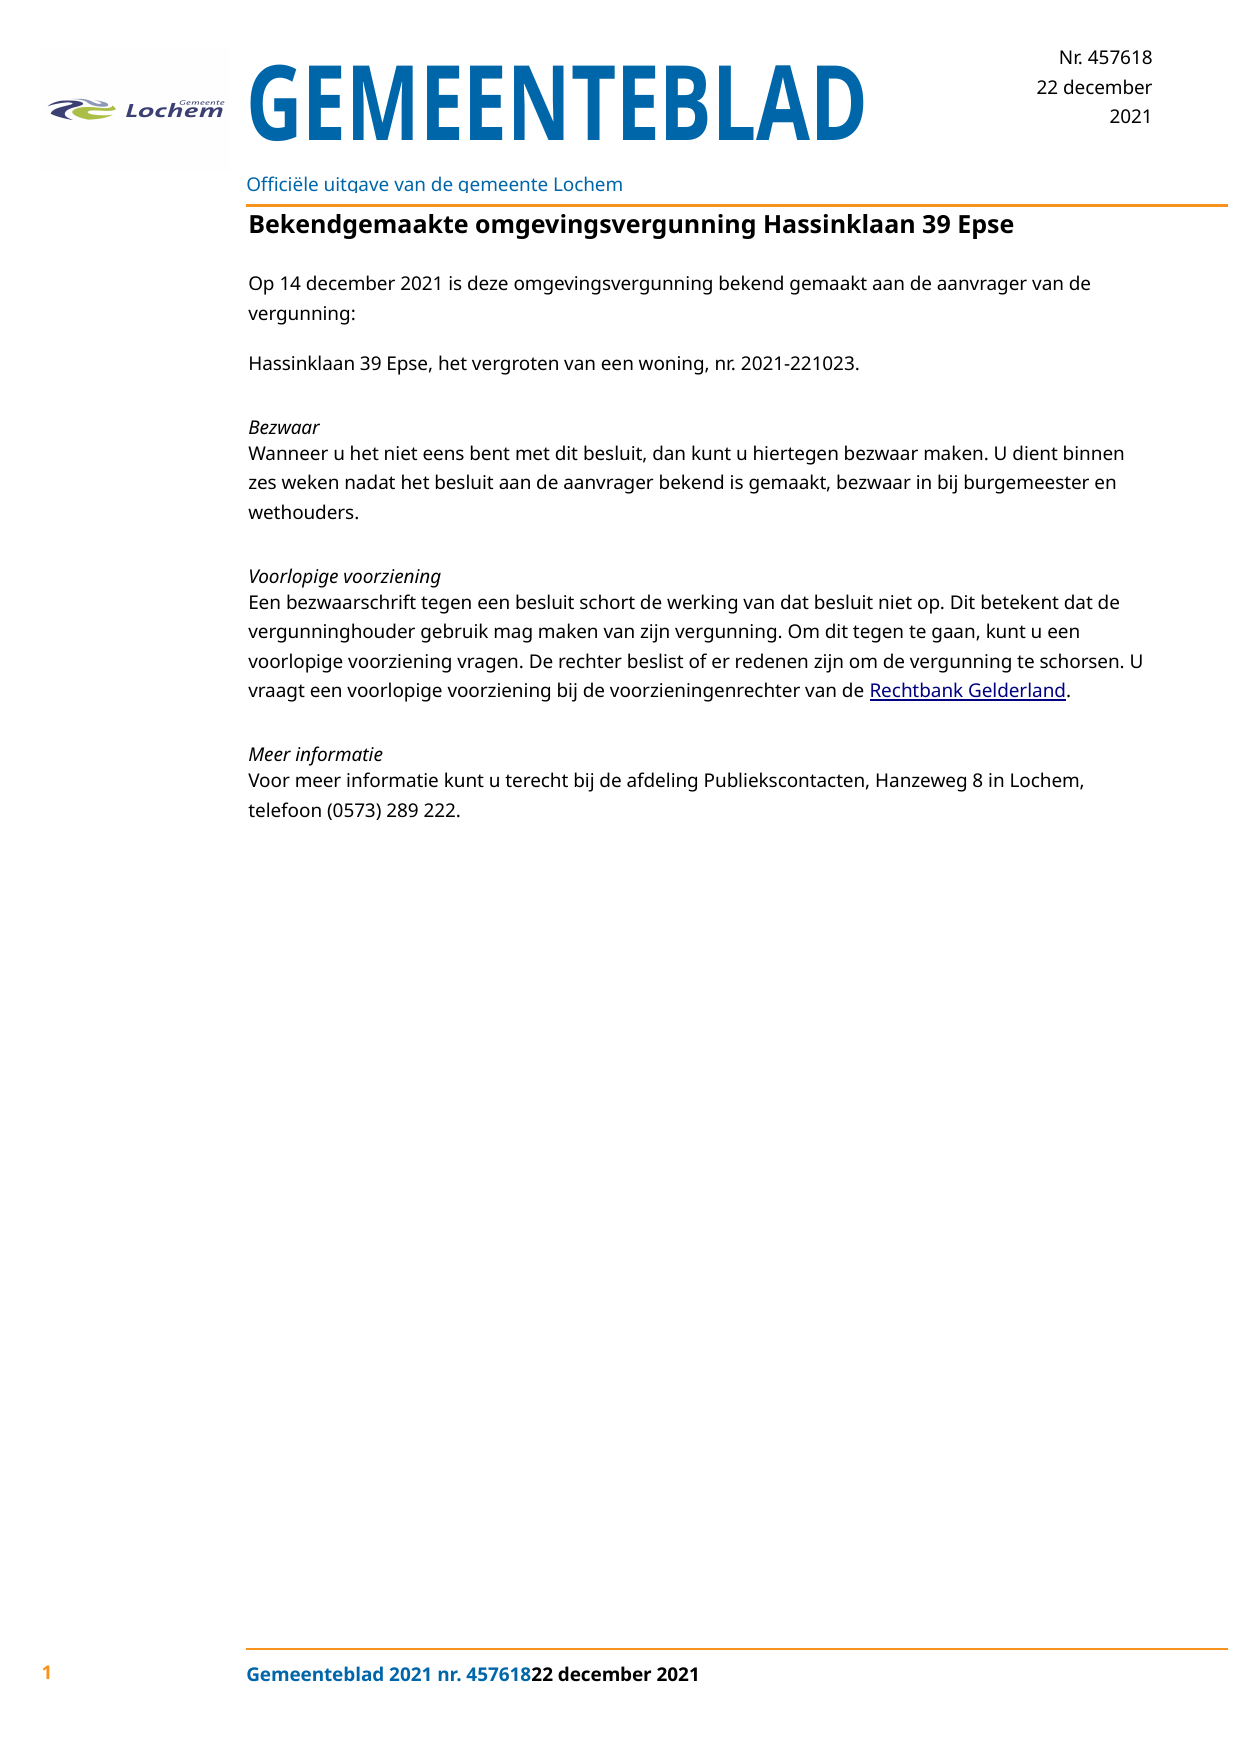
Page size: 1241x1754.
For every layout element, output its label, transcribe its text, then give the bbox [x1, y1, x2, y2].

text Op 14 december 2021 is deze omgevingsvergunning bekend gemaakt aan de aanvrager van de vergunning: [248, 270, 1152, 326]
text Hassinklaan 39 Epse, het vergroten van een woning, nr. 2021-221023. [248, 350, 1152, 376]
text Voorlopige voorziening [248, 563, 1152, 589]
text Bekendgemaakte omgevingsvergunning Hassinklaan 39 Epse [248, 207, 1152, 241]
text Voor meer informatie kunt u terecht bij de afdeling Publiekscontacten, Hanzeweg 8 in Lochem, telefoon (0573) 289 222. [248, 767, 1152, 823]
text Meer informatie [248, 742, 1152, 767]
text Bezwaar [248, 414, 1152, 440]
text Wanneer u het niet eens bent met dit besluit, dan kunt u hiertegen bezwaar maken. U dient binnen zes weken nadat het besluit aan de aanvrager bekend is gemaakt, bezwaar in bij burgemeester en wethouders. [248, 440, 1152, 525]
text Een bezwaarschrift tegen een besluit schort de werking van dat besluit niet op. Dit betekent dat de vergunninghouder gebruik mag maken van zijn vergunning. Om dit tegen te gaan, kunt u een voorlopige voorziening vragen. De rechter beslist of er redenen zijn om de vergunning te schorsen. U vraagt een voorlopige voorziening bij de voorzieningenrechter van de Rechtbank Gelderland. [248, 589, 1152, 703]
picture [41, 47, 231, 172]
